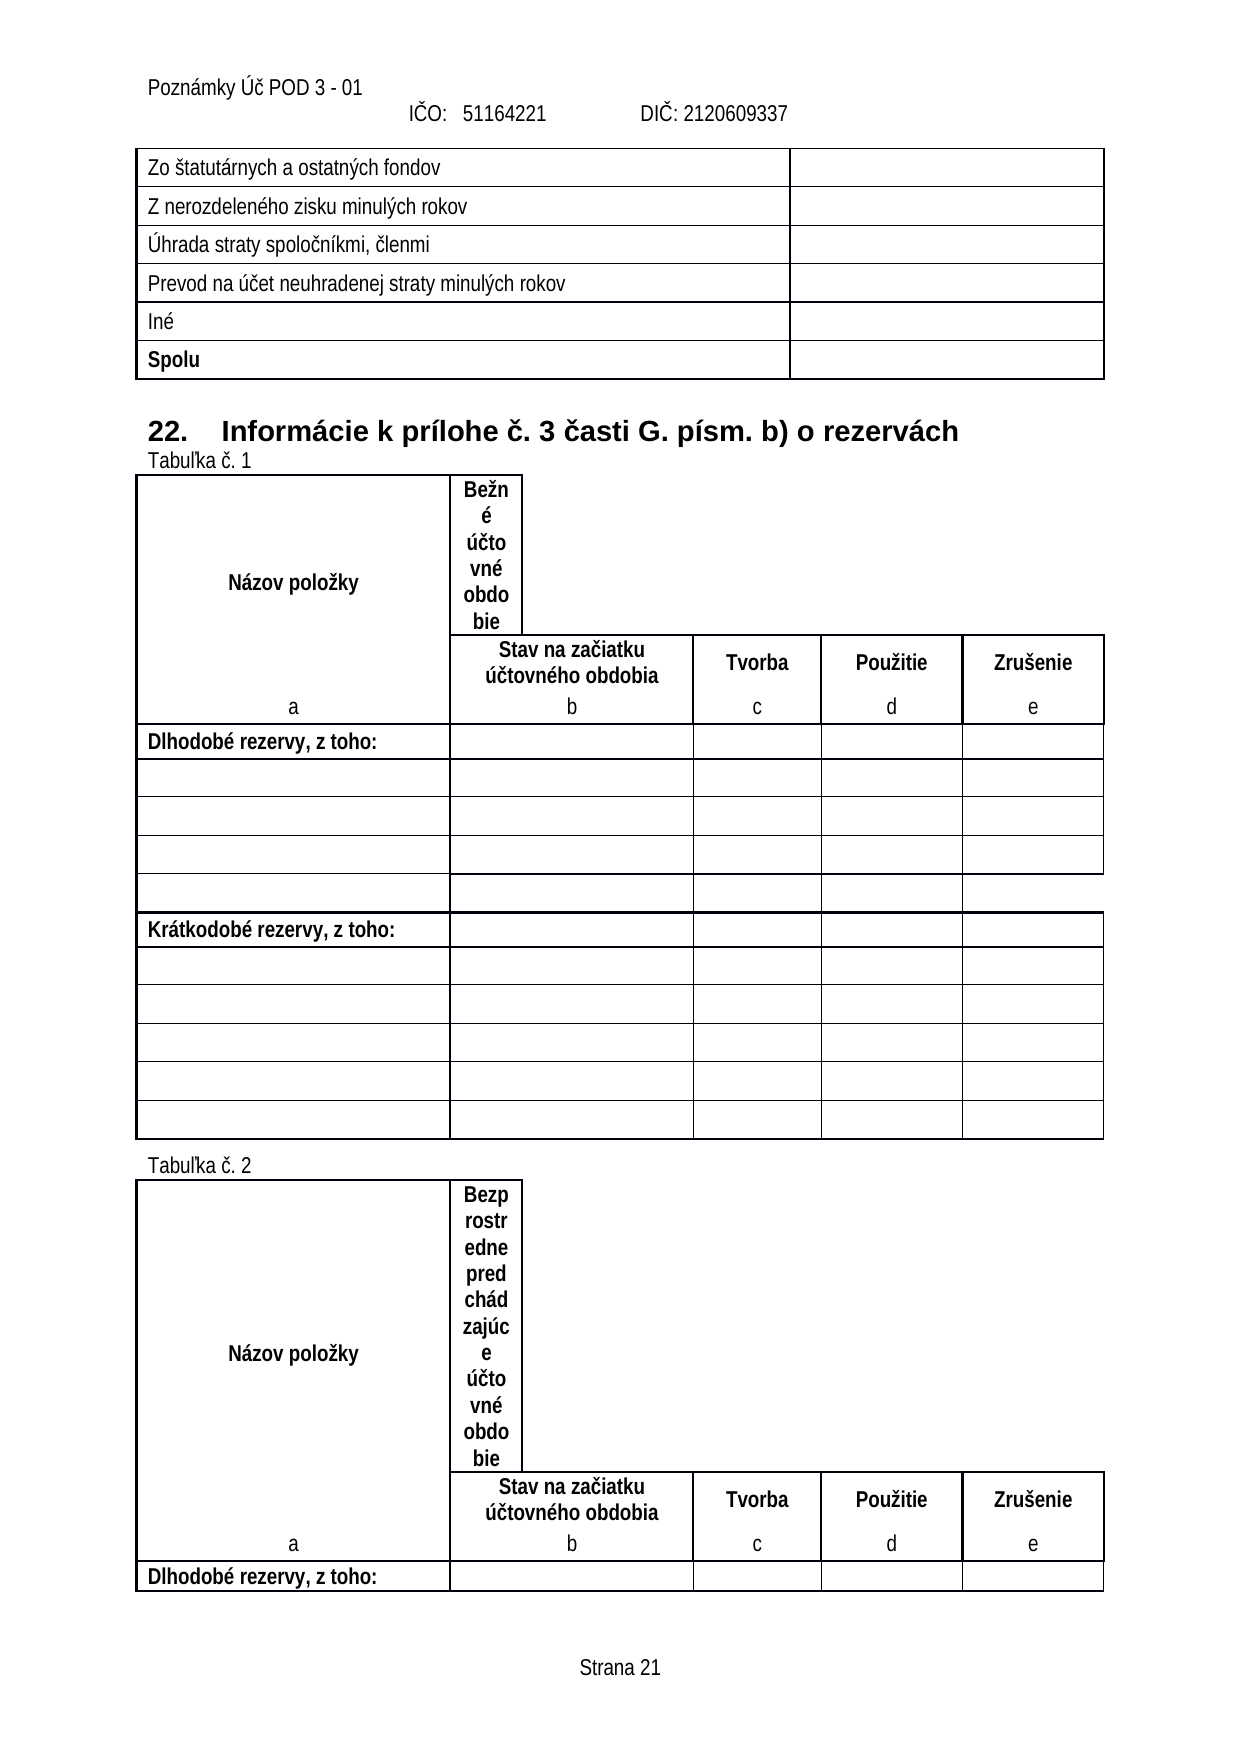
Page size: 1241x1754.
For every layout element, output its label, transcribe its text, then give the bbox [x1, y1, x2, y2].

table_cell Zrušenie [964, 1473, 1103, 1526]
table_cell [694, 1101, 821, 1138]
table_cell Tvorba [694, 1473, 820, 1526]
table_header Bezprostredne predchádzajúce účtovné obdobie [451, 1181, 521, 1471]
table_cell [694, 1024, 821, 1061]
table_cell [963, 797, 1103, 834]
table_cell [963, 875, 1104, 911]
table_cell [822, 797, 962, 834]
table_cell [138, 948, 449, 984]
table_cell a [138, 1526, 449, 1560]
table_cell [451, 797, 693, 834]
table_cell Prevod na účet neuhradenej straty minulých rokov [138, 264, 789, 301]
table_cell [451, 760, 693, 796]
table_cell [963, 760, 1103, 796]
table_cell b [451, 1526, 692, 1560]
table_cell b [451, 689, 692, 723]
table_cell [791, 264, 1103, 301]
table_cell [694, 1062, 821, 1099]
table_cell [694, 985, 821, 1023]
table_cell [963, 1024, 1103, 1061]
table_cell Dlhodobé rezervy, z toho: [138, 725, 449, 758]
title Informácie k prílohe č. 3 časti G. písm. b) o rezervách [148, 414, 1092, 447]
table_cell a [138, 689, 449, 723]
table_cell [791, 226, 1103, 263]
table_cell [963, 1562, 1103, 1589]
table_cell Zo štatutárnych a ostatných fondov [138, 149, 789, 186]
table_cell [822, 725, 962, 758]
table_cell [694, 875, 821, 911]
table_cell [138, 1024, 449, 1061]
table_cell [791, 187, 1103, 224]
table_cell [451, 875, 693, 911]
table_cell [963, 948, 1103, 984]
table_cell [694, 725, 821, 758]
table_cell [694, 760, 821, 796]
text Tabuľka č. 2 [148, 1152, 1092, 1179]
table_cell [451, 1562, 693, 1589]
table_cell [451, 1101, 693, 1138]
table_cell [822, 836, 962, 873]
table_cell [791, 149, 1103, 186]
table_cell [963, 1101, 1103, 1138]
table_cell [822, 948, 962, 984]
table_cell [963, 914, 1103, 946]
table_cell Zrušenie [964, 636, 1103, 689]
table_cell [451, 1062, 693, 1099]
table_cell Tvorba [694, 636, 820, 689]
table_cell c [694, 1526, 820, 1560]
table_cell [822, 1101, 962, 1138]
table_cell [963, 725, 1103, 758]
table_cell [694, 948, 821, 984]
table_cell [138, 985, 449, 1023]
table_cell c [694, 689, 820, 723]
table_cell Dlhodobé rezervy, z toho: [138, 1562, 449, 1589]
table_header Názov položky [138, 476, 449, 689]
table_cell [822, 1062, 962, 1099]
table_header Bežné účtovné obdobie [451, 476, 521, 634]
table_cell Iné [138, 303, 789, 340]
table_cell [694, 914, 821, 946]
table_cell Spolu [138, 341, 789, 378]
table_cell [822, 1024, 962, 1061]
table_cell Z nerozdeleného zisku minulých rokov [138, 187, 789, 224]
table_cell [822, 760, 962, 796]
table_cell [138, 797, 449, 834]
table_cell e [964, 1526, 1103, 1560]
table_cell [451, 725, 693, 758]
table_cell Použitie [822, 636, 961, 689]
table_cell [451, 948, 693, 984]
table_cell [963, 836, 1103, 873]
table_cell Krátkodobé rezervy, z toho: [138, 914, 449, 946]
table_cell [822, 875, 962, 911]
table_cell [791, 303, 1103, 340]
table_cell [822, 914, 962, 946]
table_cell [138, 836, 449, 873]
table_cell d [822, 1526, 961, 1560]
text Tabuľka č. 1 [148, 447, 1092, 474]
table_cell Stav na začiatku účtovného obdobia [451, 1473, 692, 1526]
table_cell [451, 836, 693, 873]
table_cell Použitie [822, 1473, 961, 1526]
table_cell [822, 1562, 962, 1589]
table_cell [451, 914, 693, 946]
table_header [523, 1179, 1104, 1471]
table_cell d [822, 689, 961, 723]
table_cell [138, 874, 449, 911]
table_cell [138, 760, 449, 796]
table_cell [451, 985, 693, 1023]
table_cell Stav na začiatku účtovného obdobia [451, 636, 692, 689]
table_cell [138, 1062, 449, 1099]
table_header [523, 474, 1104, 634]
table_cell [451, 1024, 693, 1061]
table_cell [138, 1101, 449, 1138]
table_header Názov položky [138, 1181, 449, 1526]
table_cell [694, 797, 821, 834]
table_cell e [964, 689, 1103, 723]
table_cell Úhrada straty spoločníkmi, členmi [138, 226, 789, 263]
table_cell [963, 985, 1103, 1023]
table_cell [694, 1562, 821, 1589]
table_cell [963, 1062, 1103, 1099]
table_cell [822, 985, 962, 1023]
table_cell [694, 836, 821, 873]
table_cell [791, 341, 1103, 378]
